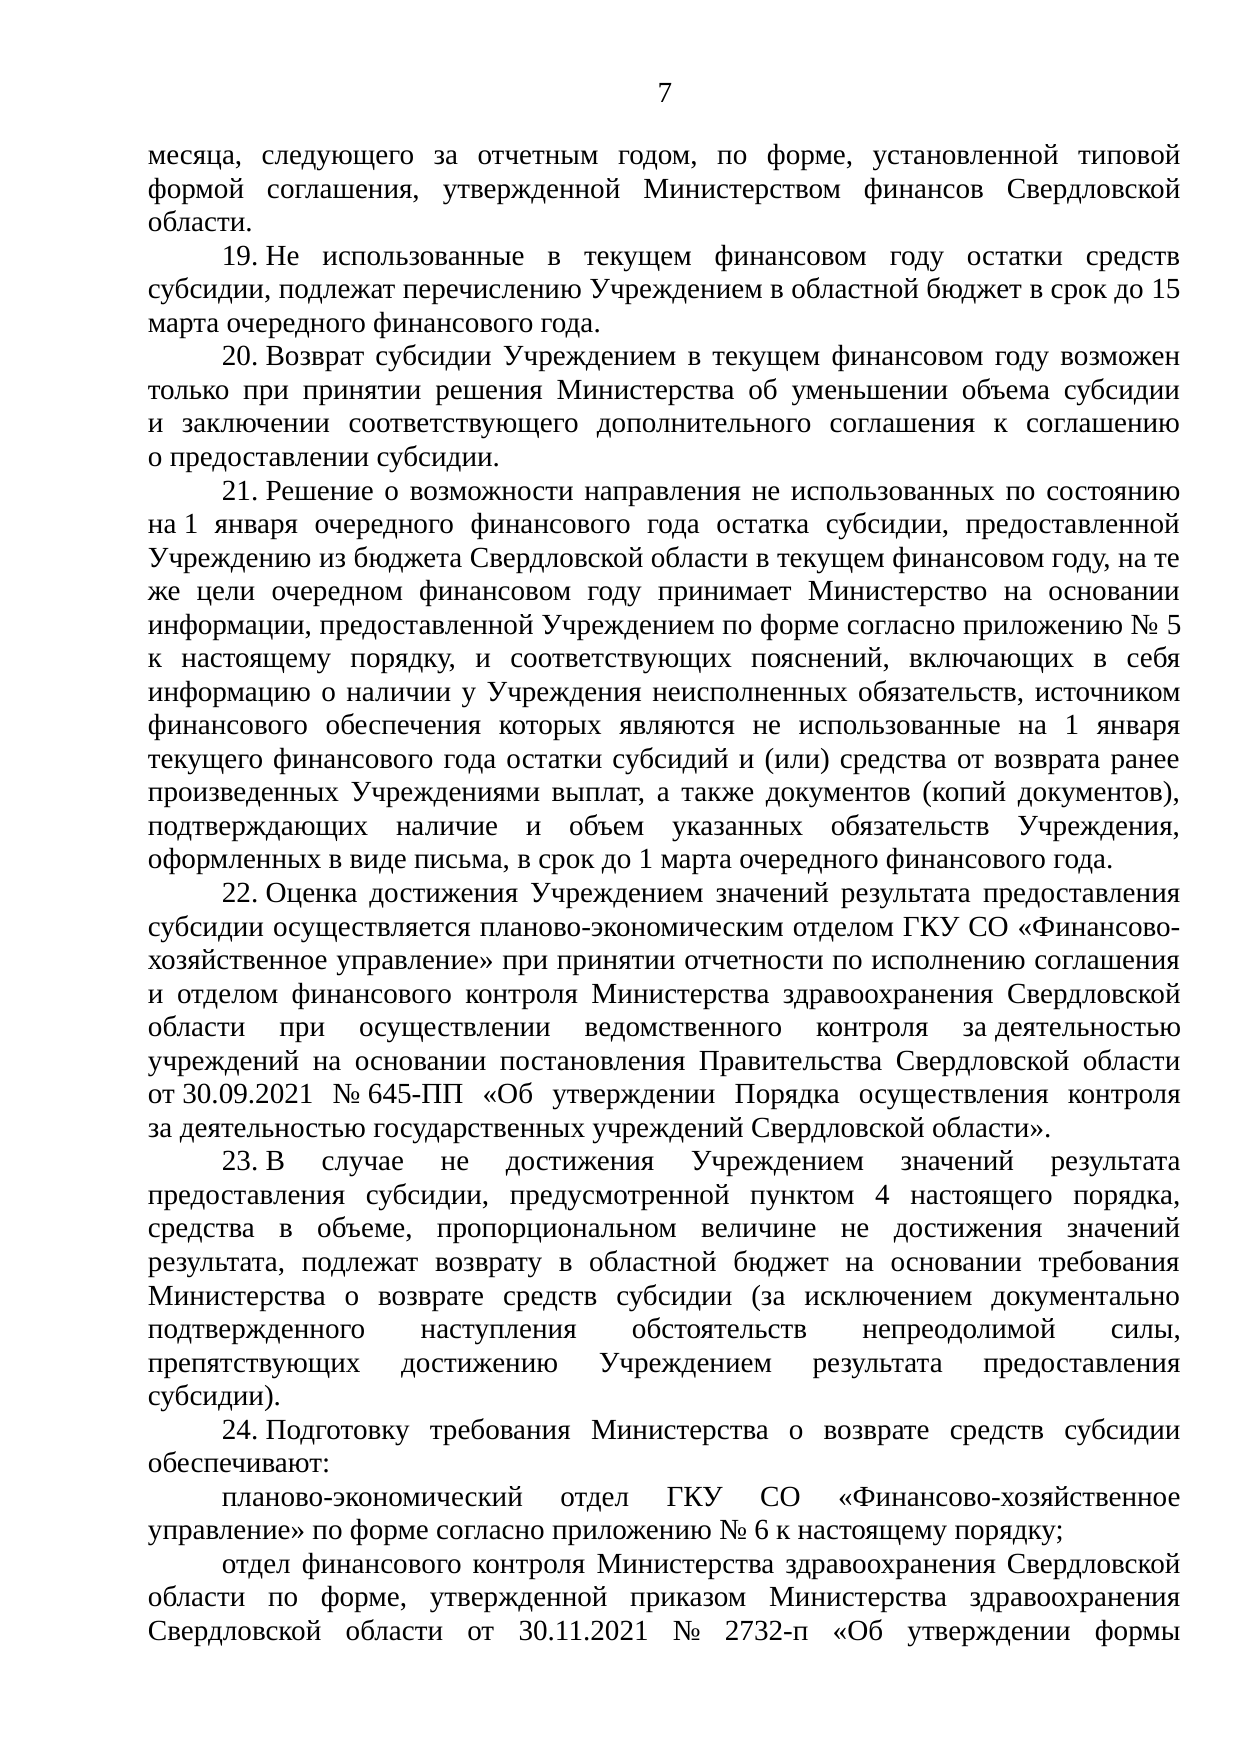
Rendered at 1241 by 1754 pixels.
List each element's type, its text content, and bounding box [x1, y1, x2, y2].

text 20. Возврат субсидии Учреждением в текущем финансовом году возможен только при принятии решения Министерства об уменьшении объема субсидии и заключении соответствующего дополнительного соглашения к соглашению о предоставлении субсидии. [148, 338, 1181, 473]
text 21. Решение о возможности направления не использованных по состоянию на 1 января очередного финансового года остатка субсидии, предоставленной Учреждению из бюджета Свердловской области в текущем финансовом году, на те же цели очередном финансовом году принимает Министерство на основании информации, предоставленной Учреждением по форме согласно приложению № 5 к настоящему порядку, и соответствующих пояснений, включающих в себя информацию о наличии у Учреждения неисполненных обязательств, источником финансового обеспечения которых являются не использованные на 1 января текущего финансового года остатки субсидий и (или) средства от возврата ранее произведенных Учреждениями выплат, а также документов (копий документов), подтверждающих наличие и объем указанных обязательств Учреждения, оформленных в виде письма, в срок до 1 марта очередного финансового года. [148, 473, 1181, 875]
text планово-экономический отдел ГКУ СО «Финансово-хозяйственное управление» по форме согласно приложению № 6 к настоящему порядку; [148, 1479, 1181, 1546]
text 24. Подготовку требования Министерства о возврате средств субсидии обеспечивают: [148, 1412, 1181, 1479]
text месяца, следующего за отчетным годом, по форме, установленной типовой формой соглашения, утвержденной Министерством финансов Свердловской области. [148, 137, 1181, 238]
text 22. Оценка достижения Учреждением значений результата предоставления субсидии осуществляется планово-экономическим отделом ГКУ СО «Финансово-хозяйственное управление» при принятии отчетности по исполнению соглашения и отделом финансового контроля Министерства здравоохранения Свердловской области при осуществлении ведомственного контроля за деятельностью учреждений на основании постановления Правительства Свердловской области от 30.09.2021 № 645-ПП «Об утверждении Порядка осуществления контроля за деятельностью государственных учреждений Свердловской области». [148, 875, 1181, 1143]
text 23. В случае не достижения Учреждением значений результата предоставления субсидии, предусмотренной пунктом 4 настоящего порядка, средства в объеме, пропорциональном величине не достижения значений результата, подлежат возврату в областной бюджет на основании требования Министерства о возврате средств субсидии (за исключением документально подтвержденного наступления обстоятельств непреодолимой силы, препятствующих достижению Учреждением результата предоставления субсидии). [148, 1143, 1181, 1412]
text отдел финансового контроля Министерства здравоохранения Свердловской области по форме, утвержденной приказом Министерства здравоохранения Свердловской области от 30.11.2021 № 2732-п «Об утверждении формы [148, 1546, 1181, 1647]
text 19. Не использованные в текущем финансовом году остатки средств субсидии, подлежат перечислению Учреждением в областной бюджет в срок до 15 марта очередного финансового года. [148, 238, 1181, 338]
